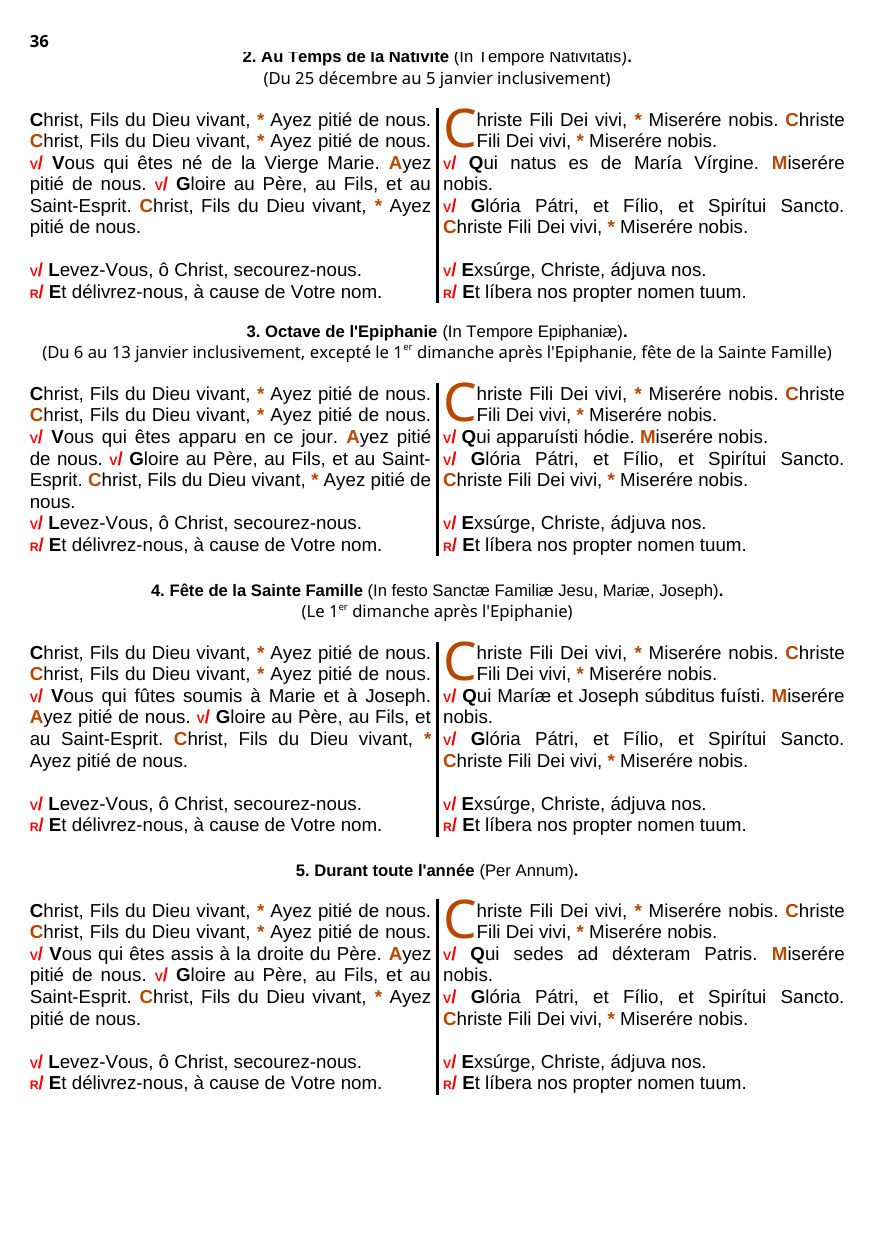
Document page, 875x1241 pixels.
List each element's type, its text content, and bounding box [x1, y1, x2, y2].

text Christe Fili Dei vivi, * Miserére nobis. Christe Fili Dei vivi, * Miserére nobis. [443, 642, 844, 685]
text r/ Et líbera nos propter nomen tuum. [443, 814, 844, 836]
text v/ Qui sedes ad déxteram Patris. Miserére nobis. [443, 943, 844, 986]
text Christ, Fils du Dieu vivant, * Ayez pitié de nous. Christ, Fils du Dieu vivant, * Ayez pitié de nous. v/ Vous qui fûtes soumis à Marie et à Joseph. Ayez pitié de nous. v/ Gloire au Père, au Fils, et au Saint-Esprit. Christ, Fils du Dieu vivant, * Ayez pitié de nous. [29, 642, 431, 771]
text 3. Octave de l'Epiphanie (In Tempore Epiphaniæ). [29, 322, 844, 341]
text r/ Et líbera nos propter nomen tuum. [443, 281, 844, 302]
text v/ Glória Pátri, et Fílio, et Spirítui Sancto. Christe Fili Dei vivi, * Miserére nobis. [443, 194, 844, 238]
text 5. Durant toute l'année (Per Annum). [29, 861, 844, 880]
text v/ Glória Pátri, et Fílio, et Spirítui Sancto. Christe Fili Dei vivi, * Miserére nobis. [443, 447, 844, 490]
text r/ Et líbera nos propter nomen tuum. [443, 533, 844, 555]
text v/ Levez-Vous, ô Christ, secourez-nous. [29, 512, 431, 533]
text v/ Levez-Vous, ô Christ, secourez-nous. [29, 259, 431, 281]
text r/ Et délivrez-nous, à cause de Votre nom. [29, 1072, 431, 1094]
text Christe Fili Dei vivi, * Miserére nobis. Christe Fili Dei vivi, * Miserére nobis. [443, 383, 844, 426]
text (Le 1er dimanche après l'Epiphanie) [29, 600, 844, 622]
text 4. Fête de la Sainte Famille (In festo Sanctæ Familiæ Jesu, Mariæ, Joseph). [29, 581, 844, 600]
text Christ, Fils du Dieu vivant, * Ayez pitié de nous. Christ, Fils du Dieu vivant, * Ayez pitié de nous. v/ Vous qui êtes né de la Vierge Marie. Ayez pitié de nous. v/ Gloire au Père, au Fils, et au Saint-Esprit. Christ, Fils du Dieu vivant, * Ayez pitié de nous. [29, 108, 431, 238]
text 51 [29, 29, 844, 52]
text v/ Exsúrge, Christe, ádjuva nos. [443, 793, 844, 814]
text v/ Exsúrge, Christe, ádjuva nos. [443, 512, 844, 533]
text r/ Et líbera nos propter nomen tuum. [443, 1072, 844, 1094]
text r/ Et délivrez-nous, à cause de Votre nom. [29, 533, 431, 555]
text Christ, Fils du Dieu vivant, * Ayez pitié de nous. Christ, Fils du Dieu vivant, * Ayez pitié de nous. v/ Vous qui êtes apparu en ce jour. Ayez pitié de nous. v/ Gloire au Père, au Fils, et au Saint-Esprit. Christ, Fils du Dieu vivant, * Ayez pitié de nous. [29, 383, 431, 512]
text v/ Glória Pátri, et Fílio, et Spirítui Sancto. Christe Fili Dei vivi, * Miserére nobis. [443, 728, 844, 771]
text v/ Exsúrge, Christe, ádjuva nos. [443, 259, 844, 281]
text (Du 6 au 13 janvier inclusivement, excepté le 1er dimanche après l'Epiphanie, fête de la Sainte Famille) [29, 341, 844, 363]
text 2. Au Temps de la Nativité (In Tempore Nativitatis). [29, 52, 844, 66]
text Christe Fili Dei vivi, * Miserére nobis. Christe Fili Dei vivi, * Miserére nobis. [443, 899, 844, 943]
text v/ Qui Maríæ et Joseph súbditus fuísti. Miserére nobis. [443, 685, 844, 728]
text v/ Qui natus es de María Vírgine. Miserére nobis. [443, 151, 844, 194]
text r/ Et délivrez-nous, à cause de Votre nom. [29, 281, 431, 302]
text v/ Levez-Vous, ô Christ, secourez-nous. [29, 1051, 431, 1072]
text Christ, Fils du Dieu vivant, * Ayez pitié de nous. Christ, Fils du Dieu vivant, * Ayez pitié de nous. v/ Vous qui êtes assis à la droite du Père. Ayez pitié de nous. v/ Gloire au Père, au Fils, et au Saint-Esprit. Christ, Fils du Dieu vivant, * Ayez pitié de nous. [29, 899, 431, 1029]
text v/ Qui apparuísti hódie. Miserére nobis. [443, 426, 844, 447]
text v/ Levez-Vous, ô Christ, secourez-nous. [29, 793, 431, 814]
text v/ Glória Pátri, et Fílio, et Spirítui Sancto. Christe Fili Dei vivi, * Miserére nobis. [443, 986, 844, 1029]
text r/ Et délivrez-nous, à cause de Votre nom. [29, 814, 431, 836]
text (Du 25 décembre au 5 janvier inclusivement) [29, 66, 844, 89]
text Christe Fili Dei vivi, * Miserére nobis. Christe Fili Dei vivi, * Miserére nobis. [443, 108, 844, 151]
text v/ Exsúrge, Christe, ádjuva nos. [443, 1051, 844, 1072]
